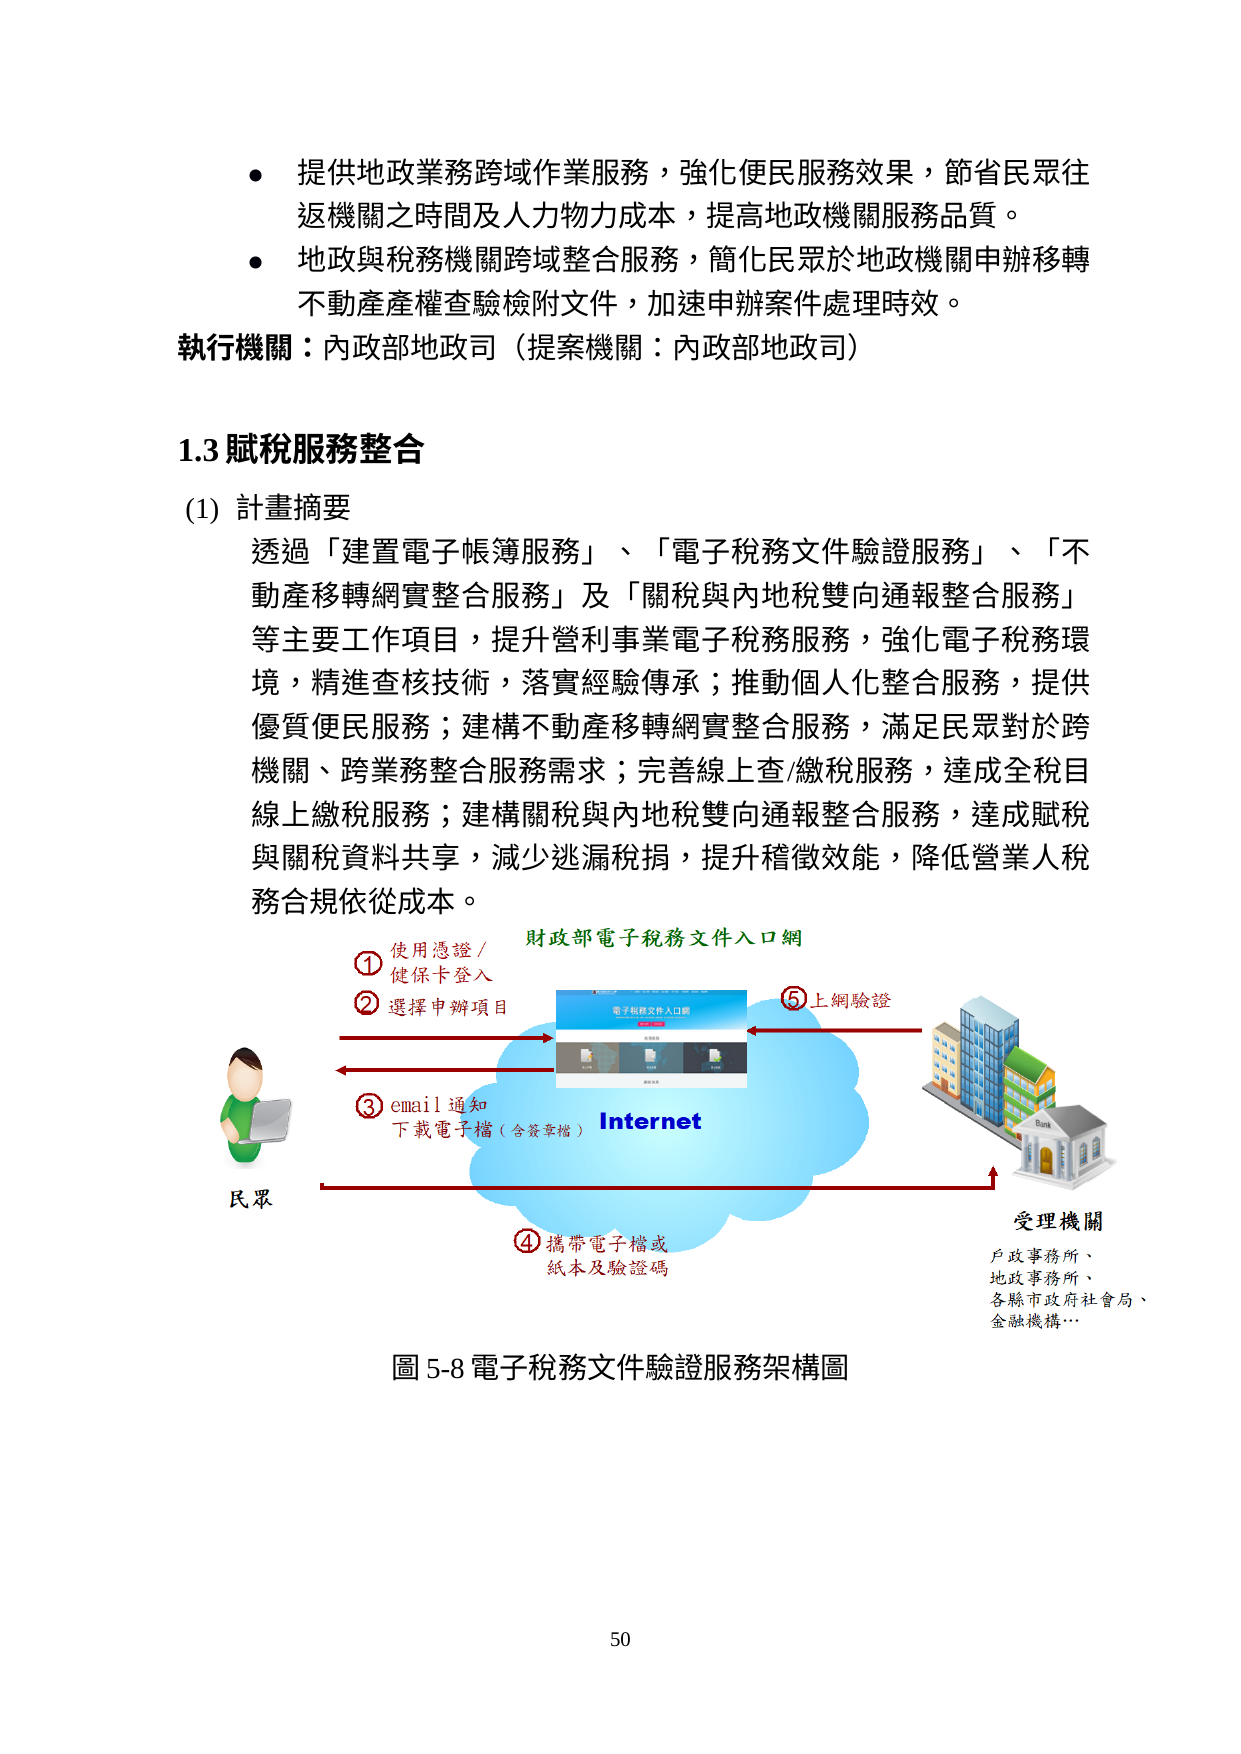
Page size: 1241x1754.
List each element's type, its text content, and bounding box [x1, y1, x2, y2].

list 地政與稅務機關跨域整合服務，簡化民眾於地政機關申辦移轉不動產產權查驗檢附文件，加速申辦案件處理時效。 [248, 235, 1092, 323]
list 計畫摘要 [185, 483, 1092, 527]
text 透過「建置電子帳簿服務」、「電子稅務文件驗證服務」、「不動產移轉網實整合服務」及「關稅與內地稅雙向通報整合服務」等主要工作項目，提升營利事業電子稅務服務，強化電子稅務環境，精進查核技術，落實經驗傳承；推動個人化整合服務，提供優質便民服務；建構不動產移轉網實整合服務，滿足民眾對於跨機關、跨業務整合服務需求；完善線上查/繳稅服務，達成全稅目線上繳稅服務；建構關稅與內地稅雙向通報整合服務，達成賦稅與關稅資料共享，減少逃漏稅捐，提升稽徵效能，降低營業人稅務合規依從成本。 [251, 527, 1092, 921]
list 提供地政業務跨域作業服務，強化便民服務效果，節省民眾往返機關之時間及人力物力成本，提高地政機關服務品質。 [248, 148, 1092, 235]
text 執行機關：內政部地政司（提案機關：內政部地政司） [148, 323, 1092, 366]
text 圖5-8電子稅務文件驗證服務架構圖 [148, 1343, 1092, 1387]
picture [216, 927, 1162, 1336]
text 1.3賦稅服務整合 [177, 423, 1092, 471]
